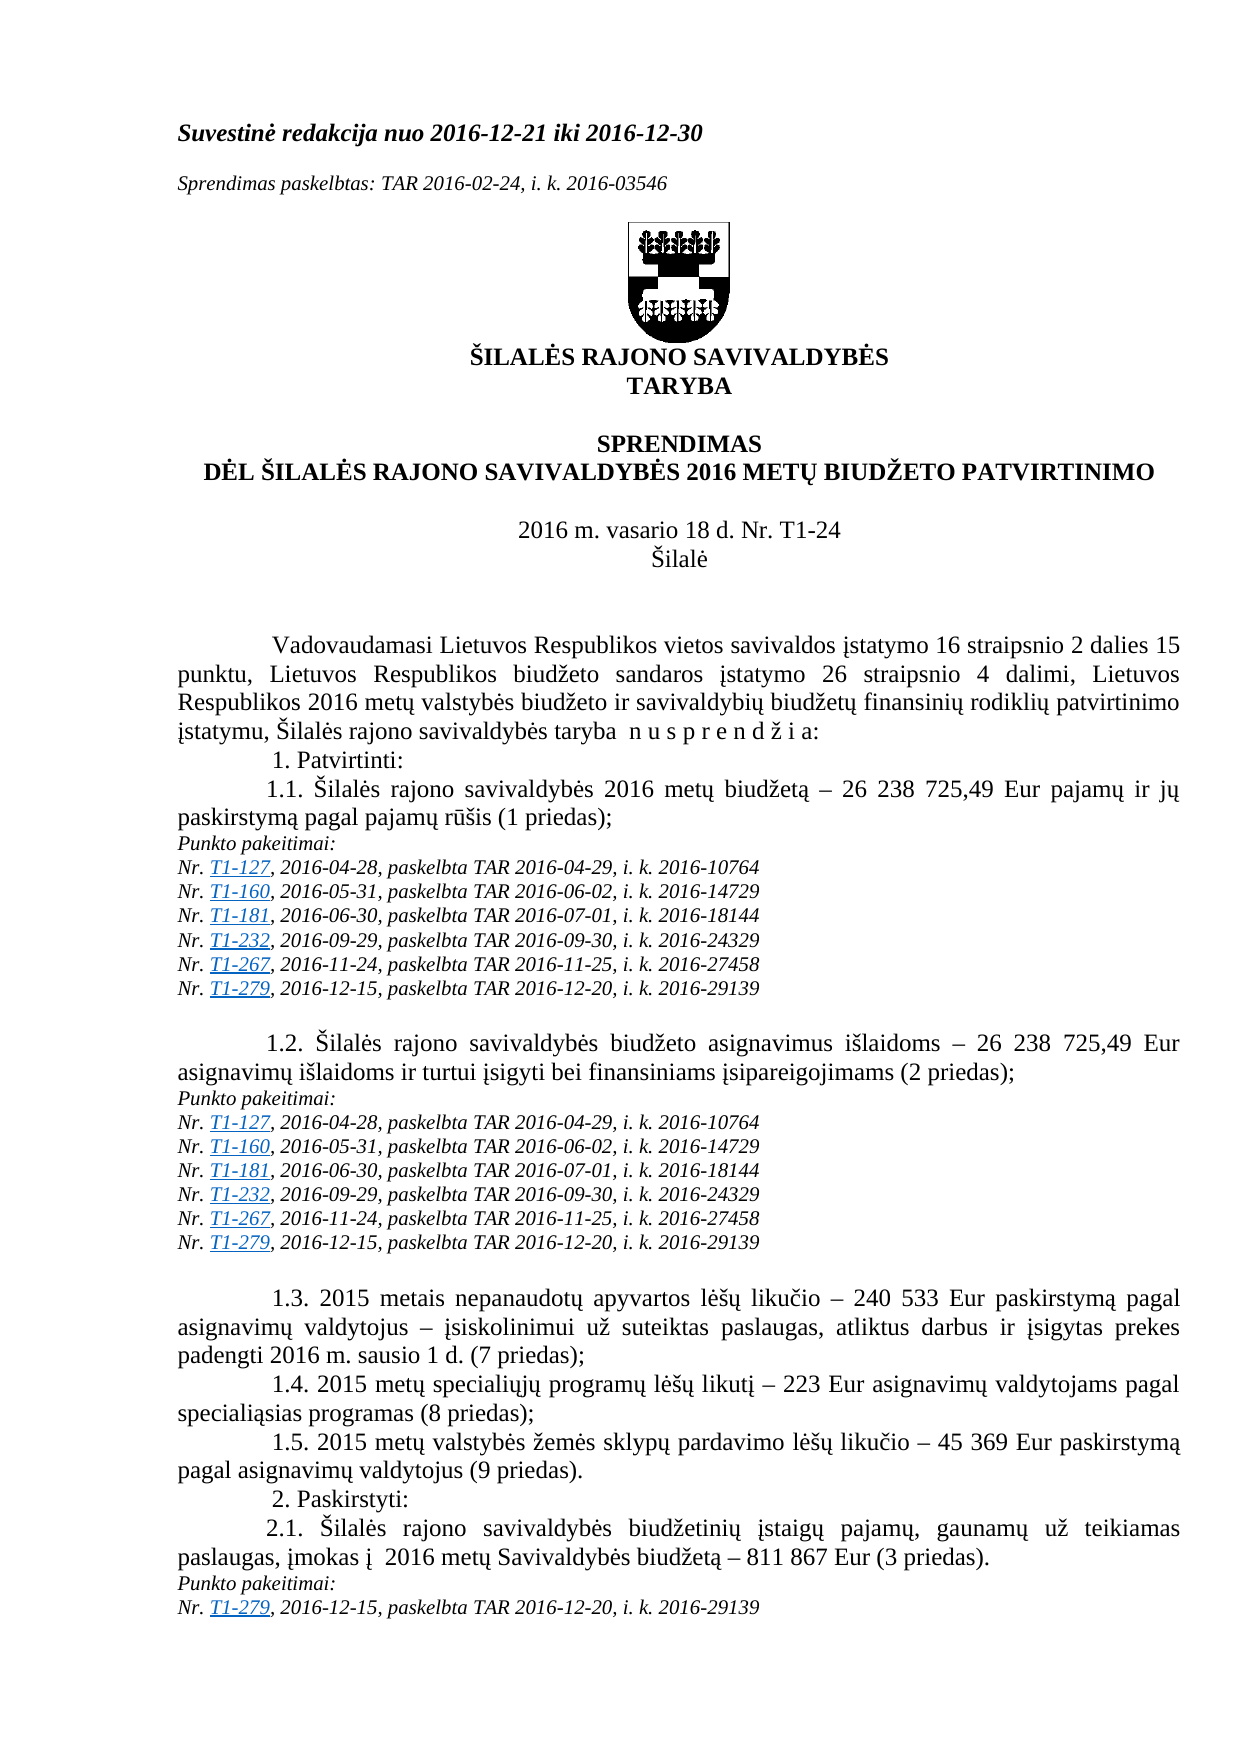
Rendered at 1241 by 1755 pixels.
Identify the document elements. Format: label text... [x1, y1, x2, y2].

text 1. Patvirtinti: [177, 745, 1181, 774]
text Punkto pakeitimai: [177, 1571, 1181, 1595]
text Nr. T1-127, 2016-04-28, paskelbta TAR 2016-04-29, i. k. 2016-10764 [177, 1110, 1181, 1134]
text Nr. T1-279, 2016-12-15, paskelbta TAR 2016-12-20, i. k. 2016-29139 [177, 1230, 1181, 1254]
text Šilalė [177, 544, 1181, 572]
text Sprendimas paskelbtas: TAR 2016-02-24, i. k. 2016-03546 [177, 171, 1181, 195]
text Nr. T1-127, 2016-04-28, paskelbta TAR 2016-04-29, i. k. 2016-10764 [177, 855, 1181, 879]
text TARYBA [177, 371, 1181, 400]
text Suvestinė redakcija nuo 2016-12-21 iki 2016-12-30 [177, 118, 1181, 147]
text Vadovaudamasi Lietuvos Respublikos vietos savivaldos įstatymo 16 straipsnio 2 dalies 15 punktu, Lietuvos Respublikos biudžeto sandaros įstatymo 26 straipsnio 4 dalimi, Lietuvos Respublikos 2016 metų valstybės biudžeto ir savivaldybių biudžetų finansinių rodiklių patvirtinimo įstatymu, Šilalės rajono savivaldybės taryba n u s p r e n d ž i a: [177, 630, 1181, 745]
text Nr. T1-267, 2016-11-24, paskelbta TAR 2016-11-25, i. k. 2016-27458 [177, 952, 1181, 976]
text Nr. T1-181, 2016-06-30, paskelbta TAR 2016-07-01, i. k. 2016-18144 [177, 903, 1181, 927]
text Punkto pakeitimai: [177, 831, 1181, 855]
text 2016 m. vasario 18 d. Nr. T1-24 [177, 515, 1181, 544]
text 2.1. Šilalės rajono savivaldybės biudžetinių įstaigų pajamų, gaunamų už teikiamas paslaugas, įmokas į 2016 metų Savivaldybės biudžetą – 811 867 Eur (3 priedas). [177, 1513, 1181, 1571]
text Nr. T1-279, 2016-12-15, paskelbta TAR 2016-12-20, i. k. 2016-29139 [177, 1595, 1181, 1619]
text 1.1. Šilalės rajono savivaldybės 2016 metų biudžetą – 26 238 725,49 Eur pajamų ir jų paskirstymą pagal pajamų rūšis (1 priedas); [177, 774, 1181, 831]
text 1.3. 2015 metais nepanaudotų apyvartos lėšų likučio – 240 533 Eur paskirstymą pagal asignavimų valdytojus – įsiskolinimui už suteiktas paslaugas, atliktus darbus ir įsigytas prekes padengti 2016 m. sausio 1 d. (7 priedas); [177, 1283, 1181, 1369]
text SPRENDIMAS [177, 429, 1181, 457]
text Nr. T1-181, 2016-06-30, paskelbta TAR 2016-07-01, i. k. 2016-18144 [177, 1158, 1181, 1182]
text 1.4. 2015 metų specialiųjų programų lėšų likutį – 223 Eur asignavimų valdytojams pagal specialiąsias programas (8 priedas); [177, 1369, 1181, 1427]
text 1.5. 2015 metų valstybės žemės sklypų pardavimo lėšų likučio – 45 369 Eur paskirstymą pagal asignavimų valdytojus (9 priedas). [177, 1427, 1181, 1484]
text Nr. T1-267, 2016-11-24, paskelbta TAR 2016-11-25, i. k. 2016-27458 [177, 1206, 1181, 1230]
text Nr. T1-279, 2016-12-15, paskelbta TAR 2016-12-20, i. k. 2016-29139 [177, 976, 1181, 1000]
text Nr. T1-232, 2016-09-29, paskelbta TAR 2016-09-30, i. k. 2016-24329 [177, 927, 1181, 952]
text 1.2. Šilalės rajono savivaldybės biudžeto asignavimus išlaidoms – 26 238 725,49 Eur asignavimų išlaidoms ir turtui įsigyti bei finansiniams įsipareigojimams (2 priedas); [177, 1028, 1181, 1086]
text DĖL ŠILALĖS RAJONO SAVIVALDYBĖS 2016 METŲ BIUDŽETO PATVIRTINIMO [177, 457, 1181, 486]
text 2. Paskirstyti: [177, 1484, 1181, 1513]
text Nr. T1-160, 2016-05-31, paskelbta TAR 2016-06-02, i. k. 2016-14729 [177, 879, 1181, 903]
text Punkto pakeitimai: [177, 1086, 1181, 1110]
text ŠILALĖS RAJONO SAVIVALDYBĖS [177, 342, 1181, 371]
text Nr. T1-232, 2016-09-29, paskelbta TAR 2016-09-30, i. k. 2016-24329 [177, 1182, 1181, 1206]
text Nr. T1-160, 2016-05-31, paskelbta TAR 2016-06-02, i. k. 2016-14729 [177, 1134, 1181, 1158]
